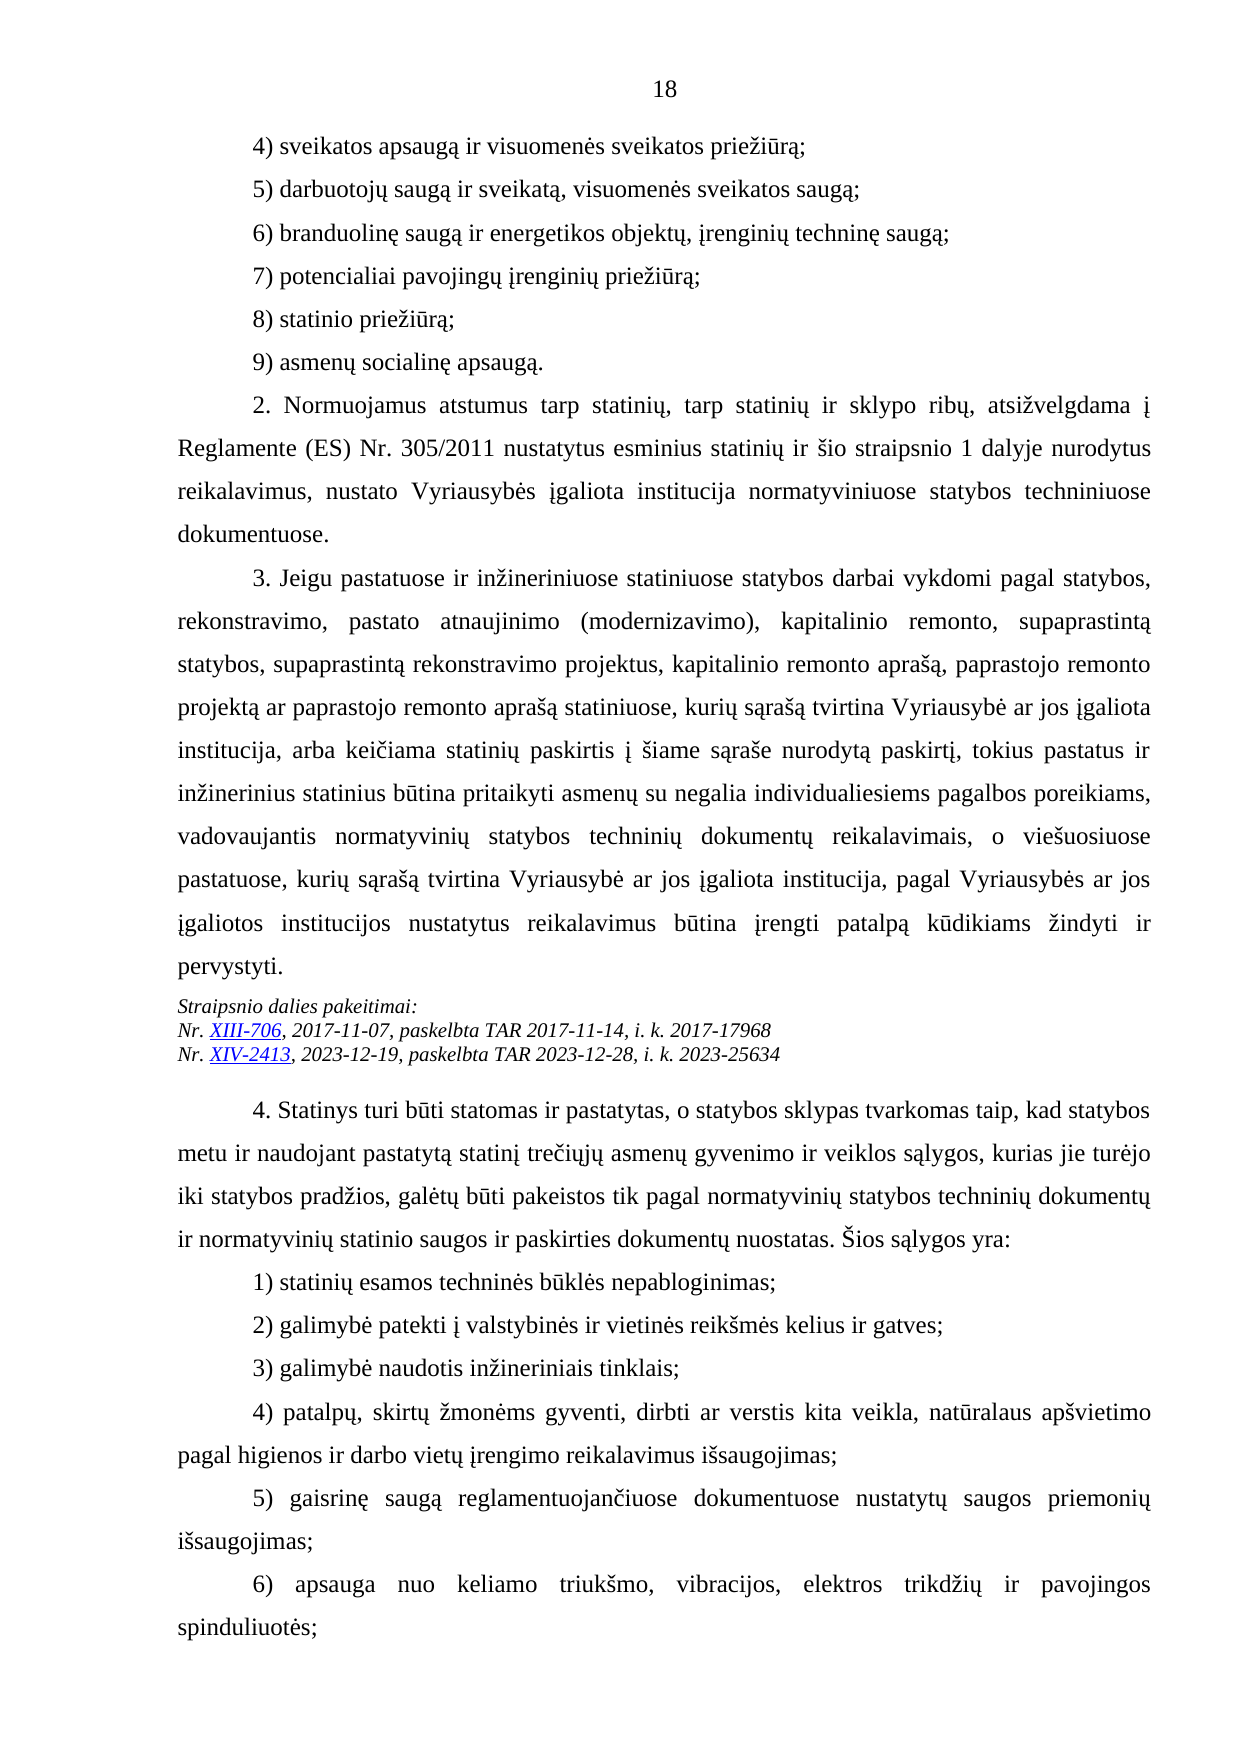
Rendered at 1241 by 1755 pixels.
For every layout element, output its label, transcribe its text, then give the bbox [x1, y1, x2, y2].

text 7) potencialiai pavojingų įrenginių priežiūrą; [177, 261, 1152, 289]
text 3. Jeigu pastatuose ir inžineriniuose statiniuose statybos darbai vykdomi pagal statybos, rekonstravimo, pastato atnaujinimo (modernizavimo), kapitalinio remonto, supaprastintą statybos, supaprastintą rekonstravimo projektus, kapitalinio remonto aprašą, paprastojo remonto projektą ar paprastojo remonto aprašą statiniuose, kurių sąrašą tvirtina Vyriausybė ar jos įgaliota institucija, arba keičiama statinių paskirtis į šiame sąraše nurodytą paskirtį, tokius pastatus ir inžinerinius statinius būtina pritaikyti asmenų su negalia individualiesiems pagalbos poreikiams, vadovaujantis normatyvinių statybos techninių dokumentų reikalavimais, o viešuosiuose pastatuose, kurių sąrašą tvirtina Vyriausybė ar jos įgaliota institucija, pagal Vyriausybės ar jos įgaliotos institucijos nustatytus reikalavimus būtina įrengti patalpą kūdikiams žindyti ir pervystyti. [177, 563, 1152, 979]
text 1) statinių esamos techninės būklės nepabloginimas; [177, 1267, 1152, 1296]
text Nr. XIV-2413, 2023-12-19, paskelbta TAR 2023-12-28, i. k. 2023-25634 [177, 1042, 1152, 1066]
text 5) gaisrinę saugą reglamentuojančiuose dokumentuose nustatytų saugos priemonių išsaugojimas; [177, 1483, 1152, 1555]
text 9) asmenų socialinę apsaugą. [177, 347, 1152, 376]
text 3) galimybė naudotis inžineriniais tinklais; [177, 1353, 1152, 1382]
text Nr. XIII-706, 2017-11-07, paskelbta TAR 2017-11-14, i. k. 2017-17968 [177, 1018, 1152, 1042]
text 6) branduolinę saugą ir energetikos objektų, įrenginių techninę saugą; [177, 218, 1152, 246]
text 4) patalpų, skirtų žmonėms gyventi, dirbti ar verstis kita veikla, natūralaus apšvietimo pagal higienos ir darbo vietų įrengimo reikalavimus išsaugojimas; [177, 1397, 1152, 1468]
text 2. Normuojamus atstumus tarp statinių, tarp statinių ir sklypo ribų, atsižvelgdama į Reglamente (ES) Nr. 305/2011 nustatytus esminius statinių ir šio straipsnio 1 dalyje nurodytus reikalavimus, nustato Vyriausybės įgaliota institucija normatyviniuose statybos techniniuose dokumentuose. [177, 390, 1152, 548]
text 5) darbuotojų saugą ir sveikatą, visuomenės sveikatos saugą; [177, 174, 1152, 203]
text 6) apsauga nuo keliamo triukšmo, vibracijos, elektros trikdžių ir pavojingos spinduliuotės; [177, 1569, 1152, 1641]
text Straipsnio dalies pakeitimai: [177, 994, 1152, 1018]
text 2) galimybė patekti į valstybinės ir vietinės reikšmės kelius ir gatves; [177, 1310, 1152, 1339]
text 4. Statinys turi būti statomas ir pastatytas, o statybos sklypas tvarkomas taip, kad statybos metu ir naudojant pastatytą statinį trečiųjų asmenų gyvenimo ir veiklos sąlygos, kurias jie turėjo iki statybos pradžios, galėtų būti pakeistos tik pagal normatyvinių statybos techninių dokumentų ir normatyvinių statinio saugos ir paskirties dokumentų nuostatas. Šios sąlygos yra: [177, 1095, 1152, 1253]
text 4) sveikatos apsaugą ir visuomenės sveikatos priežiūrą; [177, 131, 1152, 160]
text 8) statinio priežiūrą; [177, 304, 1152, 333]
